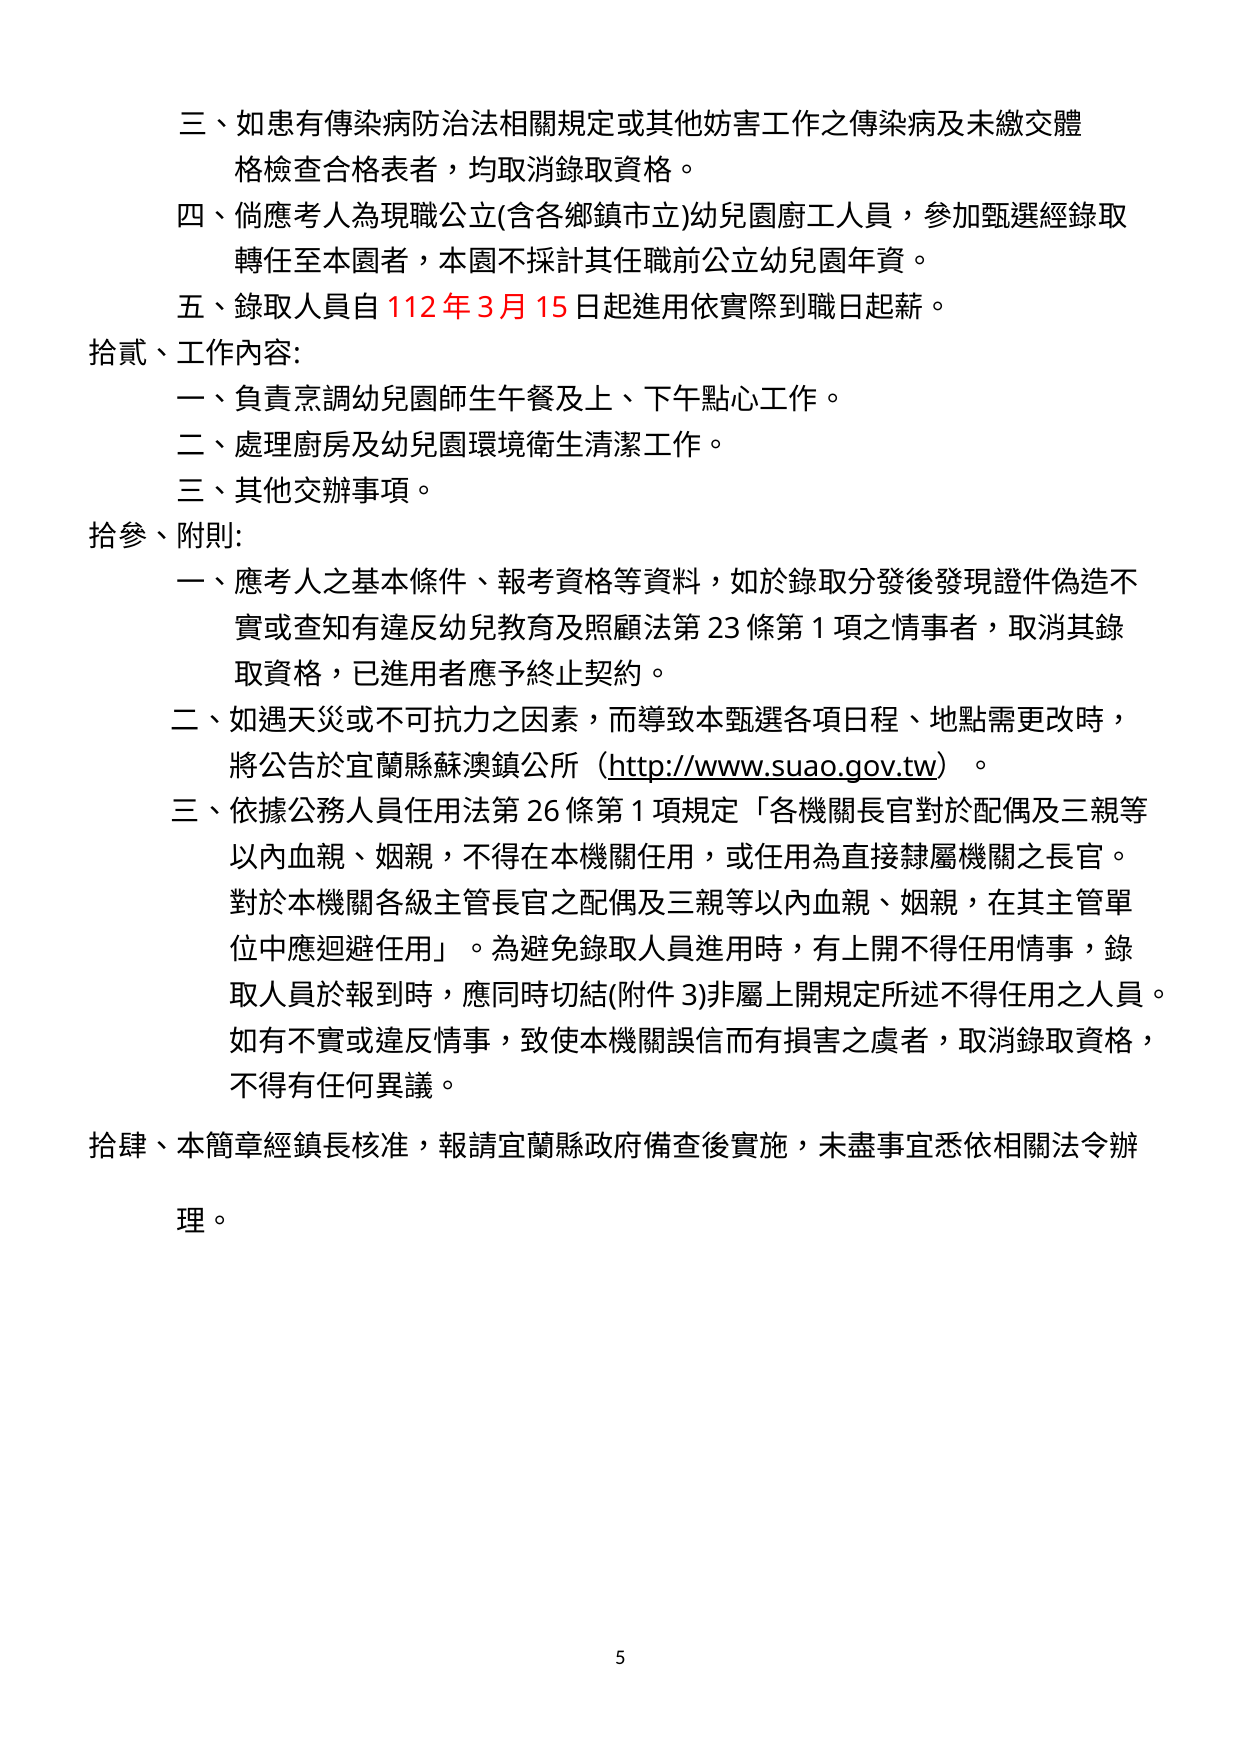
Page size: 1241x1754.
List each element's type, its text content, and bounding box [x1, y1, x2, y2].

text 拾參、附則: [89, 510, 1152, 556]
text 二、處理廚房及幼兒園環境衛生清潔工作。 [89, 418, 1152, 464]
text 轉任至本園者，本園不採計其任職前公立幼兒園年資。 [89, 235, 1152, 281]
text 實或查知有違反幼兒教育及照顧法第23條第1項之情事者，取消其錄 [176, 602, 1152, 648]
text 二、如遇天災或不可抗力之因素，而導致本甄選各項日程、地點需更改時，將公告於宜蘭縣蘇澳鎮公所（http://www.suao.gov.tw）。 [171, 693, 1152, 785]
text 拾貳、工作內容: [89, 327, 1152, 373]
text 四、倘應考人為現職公立(含各鄉鎮市立)幼兒園廚工人員，參加甄選經錄取 [89, 189, 1152, 235]
text 三、其他交辦事項。 [89, 464, 1152, 510]
text 一、負責烹調幼兒園師生午餐及上、下午點心工作。 [89, 373, 1152, 418]
text 五、錄取人員自112年3月15日起進用依實際到職日起薪。 [89, 281, 1152, 327]
text 拾肆、本簡章經鎮長核准，報請宜蘭縣政府備查後實施，未盡事宜悉依相關法令辦理。 [89, 1106, 1152, 1256]
text 一、應考人之基本條件、報考資格等資料，如於錄取分發後發現證件偽造不 [176, 556, 1152, 602]
text 三、如患有傳染病防治法相關規定或其他妨害工作之傳染病及未繳交體 [164, 98, 1152, 143]
text 三、依據公務人員任用法第26條第1項規定「各機關長官對於配偶及三親等以內血親、姻親，不得在本機關任用，或任用為直接隸屬機關之長官。對於本機關各級主管長官之配偶及三親等以內血親、姻親，在其主管單位中應迴避任用」。為避免錄取人員進用時，有上開不得任用情事，錄取人員於報到時，應同時切結(附件3)非屬上開規定所述不得任用之人員。如有不實或違反情事，致使本機關誤信而有損害之虞者，取消錄取資格，不得有任何異議。 [171, 785, 1152, 1106]
text 格檢查合格表者，均取消錄取資格。 [89, 143, 1152, 189]
text 取資格，已進用者應予終止契約。 [176, 648, 1152, 693]
